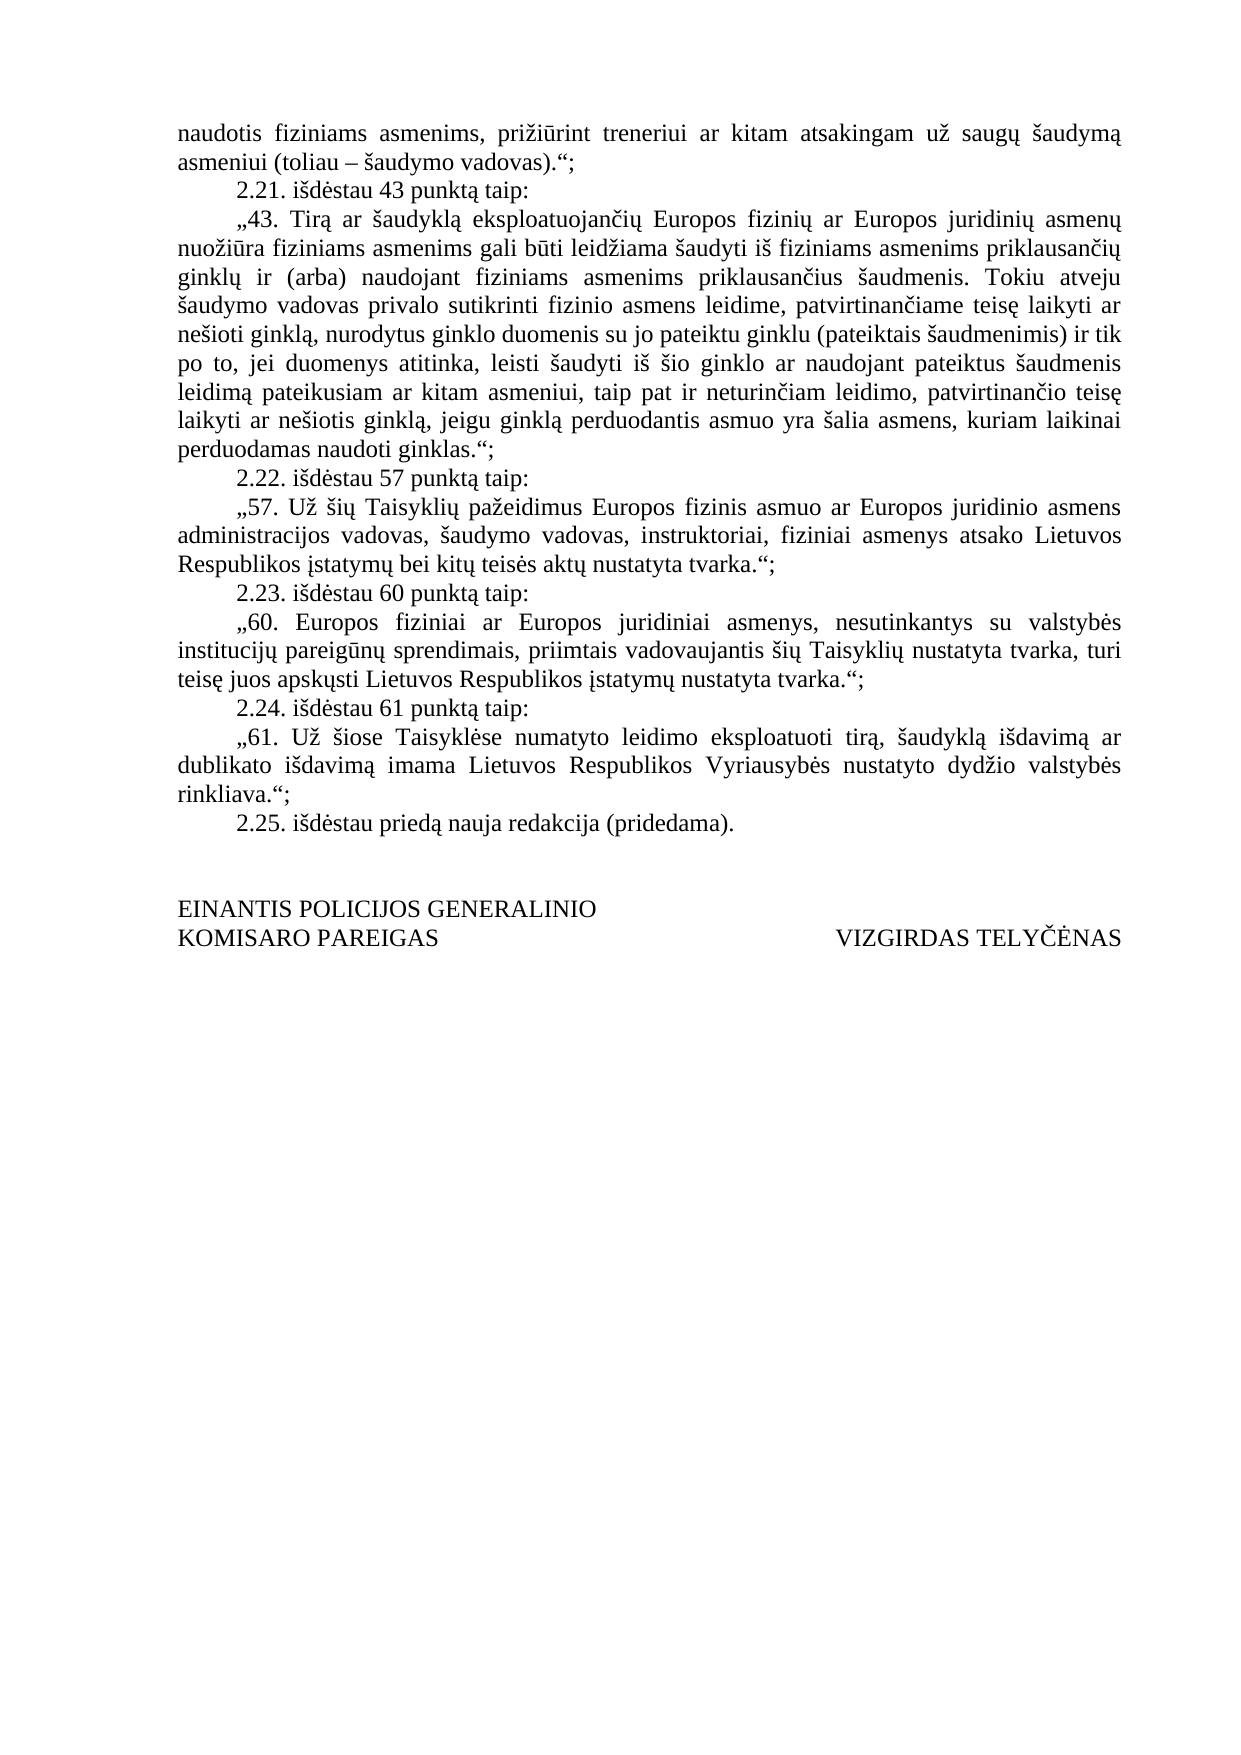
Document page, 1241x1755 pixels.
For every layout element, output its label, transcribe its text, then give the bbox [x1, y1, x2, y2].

text 2.21. išdėstau 43 punktą taip: [177, 176, 1122, 204]
text „61. Už šiose Taisyklėse numatyto leidimo eksploatuoti tirą, šaudyklą išdavimą ar dublikato išdavimą imama Lietuvos Respublikos Vyriausybės nustatyto dydžio valstybės rinkliava.“; [177, 722, 1122, 808]
text komisaro pareigas Vizgirdas Telyčėnas [177, 923, 1122, 952]
text Einantis policijos generalinio [177, 894, 1122, 923]
text „43. Tirą ar šaudyklą eksploatuojančių Europos fizinių ar Europos juridinių asmenų nuožiūra fiziniams asmenims gali būti leidžiama šaudyti iš fiziniams asmenims priklausančių ginklų ir (arba) naudojant fiziniams asmenims priklausančius šaudmenis. Tokiu atveju šaudymo vadovas privalo sutikrinti fizinio asmens leidime, patvirtinančiame teisę laikyti ar nešioti ginklą, nurodytus ginklo duomenis su jo pateiktu ginklu (pateiktais šaudmenimis) ir tik po to, jei duomenys atitinka, leisti šaudyti iš šio ginklo ar naudojant pateiktus šaudmenis leidimą pateikusiam ar kitam asmeniui, taip pat ir neturinčiam leidimo, patvirtinančio teisę laikyti ar nešiotis ginklą, jeigu ginklą perduodantis asmuo yra šalia asmens, kuriam laikinai perduodamas naudoti ginklas.“; [177, 204, 1122, 463]
text 2.22. išdėstau 57 punktą taip: [177, 463, 1122, 492]
text naudotis fiziniams asmenims, prižiūrint treneriui ar kitam atsakingam už saugų šaudymą asmeniui (toliau – šaudymo vadovas).“; [177, 118, 1122, 176]
text 2.24. išdėstau 61 punktą taip: [177, 693, 1122, 722]
text „57. Už šių Taisyklių pažeidimus Europos fizinis asmuo ar Europos juridinio asmens administracijos vadovas, šaudymo vadovas, instruktoriai, fiziniai asmenys atsako Lietuvos Respublikos įstatymų bei kitų teisės aktų nustatyta tvarka.“; [177, 492, 1122, 578]
text „60. Europos fiziniai ar Europos juridiniai asmenys, nesutinkantys su valstybės institucijų pareigūnų sprendimais, priimtais vadovaujantis šių Taisyklių nustatyta tvarka, turi teisę juos apskųsti Lietuvos Respublikos įstatymų nustatyta tvarka.“; [177, 607, 1122, 693]
text 2.23. išdėstau 60 punktą taip: [177, 578, 1122, 607]
text 2.25. išdėstau priedą nauja redakcija (pridedama). [177, 808, 1122, 837]
